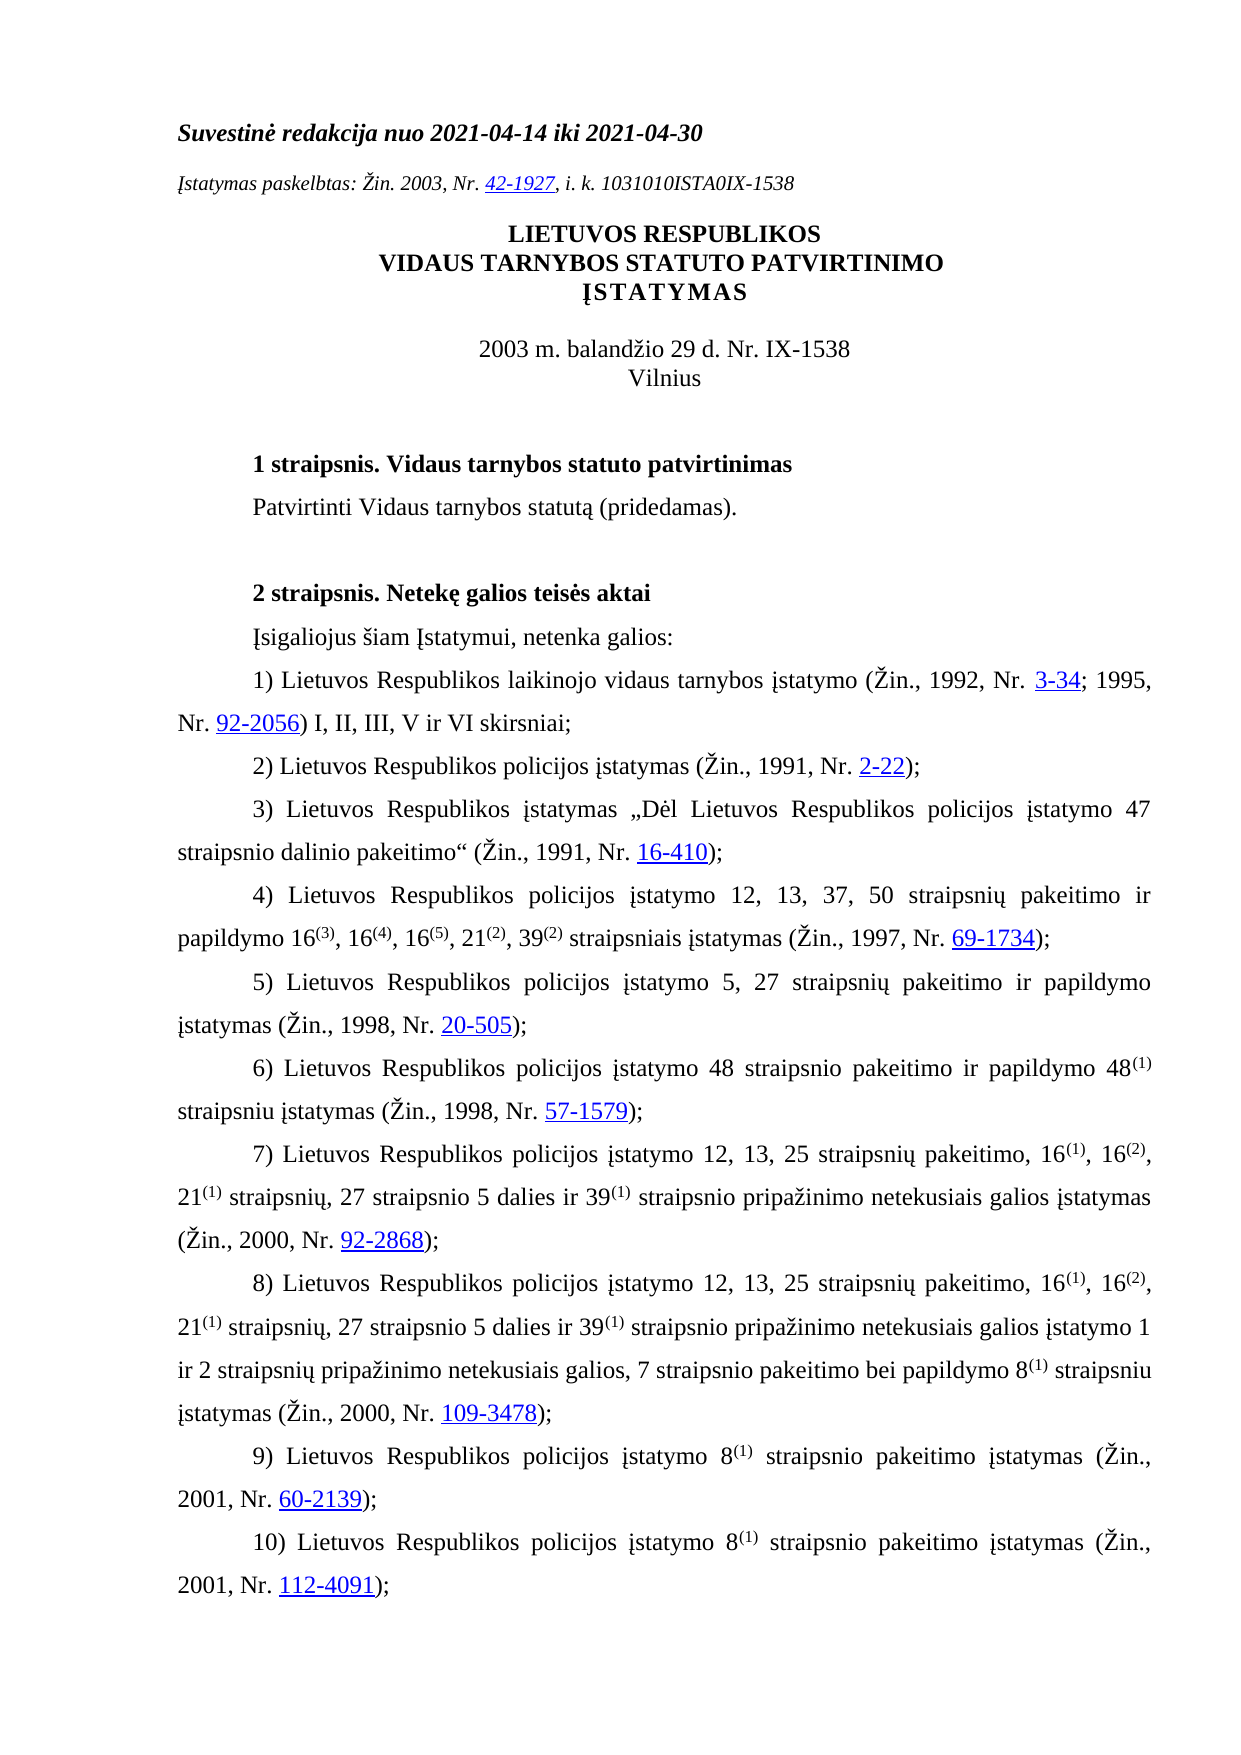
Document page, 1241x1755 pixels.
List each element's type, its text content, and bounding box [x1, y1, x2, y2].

text Patvirtinti Vidaus tarnybos statutą (pridedamas). [177, 492, 1152, 521]
text Suvestinė redakcija nuo 2021-04-14 iki 2021-04-30 [177, 118, 1152, 147]
text 10) Lietuvos Respublikos policijos įstatymo 8(1) straipsnio pakeitimo įstatymas (Žin., 2001, Nr. 112-4091); [177, 1527, 1152, 1599]
text Įstatymas paskelbtas: Žin. 2003, Nr. 42-1927, i. k. 1031010ISTA0IX-1538 [177, 171, 1152, 195]
text 2) Lietuvos Respublikos policijos įstatymas (Žin., 1991, Nr. 2-22); [177, 751, 1152, 780]
text 6) Lietuvos Respublikos policijos įstatymo 48 straipsnio pakeitimo ir papildymo 48(1) straipsniu įstatymas (Žin., 1998, Nr. 57-1579); [177, 1053, 1152, 1125]
text 5) Lietuvos Respublikos policijos įstatymo 5, 27 straipsnių pakeitimo ir papildymo įstatymas (Žin., 1998, Nr. 20-505); [177, 967, 1152, 1038]
text 1 straipsnis. Vidaus tarnybos statuto patvirtinimas [177, 449, 1152, 478]
text 3) Lietuvos Respublikos įstatymas „Dėl Lietuvos Respublikos policijos įstatymo 47 straipsnio dalinio pakeitimo“ (Žin., 1991, Nr. 16-410); [177, 794, 1152, 866]
text 1) Lietuvos Respublikos laikinojo vidaus tarnybos įstatymo (Žin., 1992, Nr. 3-34; 1995, Nr. 92-2056) I, II, III, V ir VI skirsniai; [177, 665, 1152, 737]
text 4) Lietuvos Respublikos policijos įstatymo 12, 13, 37, 50 straipsnių pakeitimo ir papildymo 16(3), 16(4), 16(5), 21(2), 39(2) straipsniais įstatymas (Žin., 1997, Nr. 69-1734); [177, 880, 1152, 952]
text 8) Lietuvos Respublikos policijos įstatymo 12, 13, 25 straipsnių pakeitimo, 16(1), 16(2), 21(1) straipsnių, 27 straipsnio 5 dalies ir 39(1) straipsnio pripažinimo netekusiais galios įstatymo 1 ir 2 straipsnių pripažinimo netekusiais galios, 7 straipsnio pakeitimo bei papildymo 8(1) straipsniu įstatymas (Žin., 2000, Nr. 109-3478); [177, 1268, 1152, 1427]
text 2 straipsnis. Netekę galios teisės aktai [177, 578, 1152, 607]
text 9) Lietuvos Respublikos policijos įstatymo 8(1) straipsnio pakeitimo įstatymas (Žin., 2001, Nr. 60-2139); [177, 1441, 1152, 1513]
text LIETUVOS RESPUBLIKOS VIDAUS TARNYBOS STATUTO PATVIRTINIMO ĮSTATYMAS [177, 219, 1152, 305]
text Įsigaliojus šiam Įstatymui, netenka galios: [177, 622, 1152, 650]
text 2003 m. balandžio 29 d. Nr. IX-1538 Vilnius [177, 334, 1152, 392]
text 7) Lietuvos Respublikos policijos įstatymo 12, 13, 25 straipsnių pakeitimo, 16(1), 16(2), 21(1) straipsnių, 27 straipsnio 5 dalies ir 39(1) straipsnio pripažinimo netekusiais galios įstatymas (Žin., 2000, Nr. 92-2868); [177, 1139, 1152, 1254]
